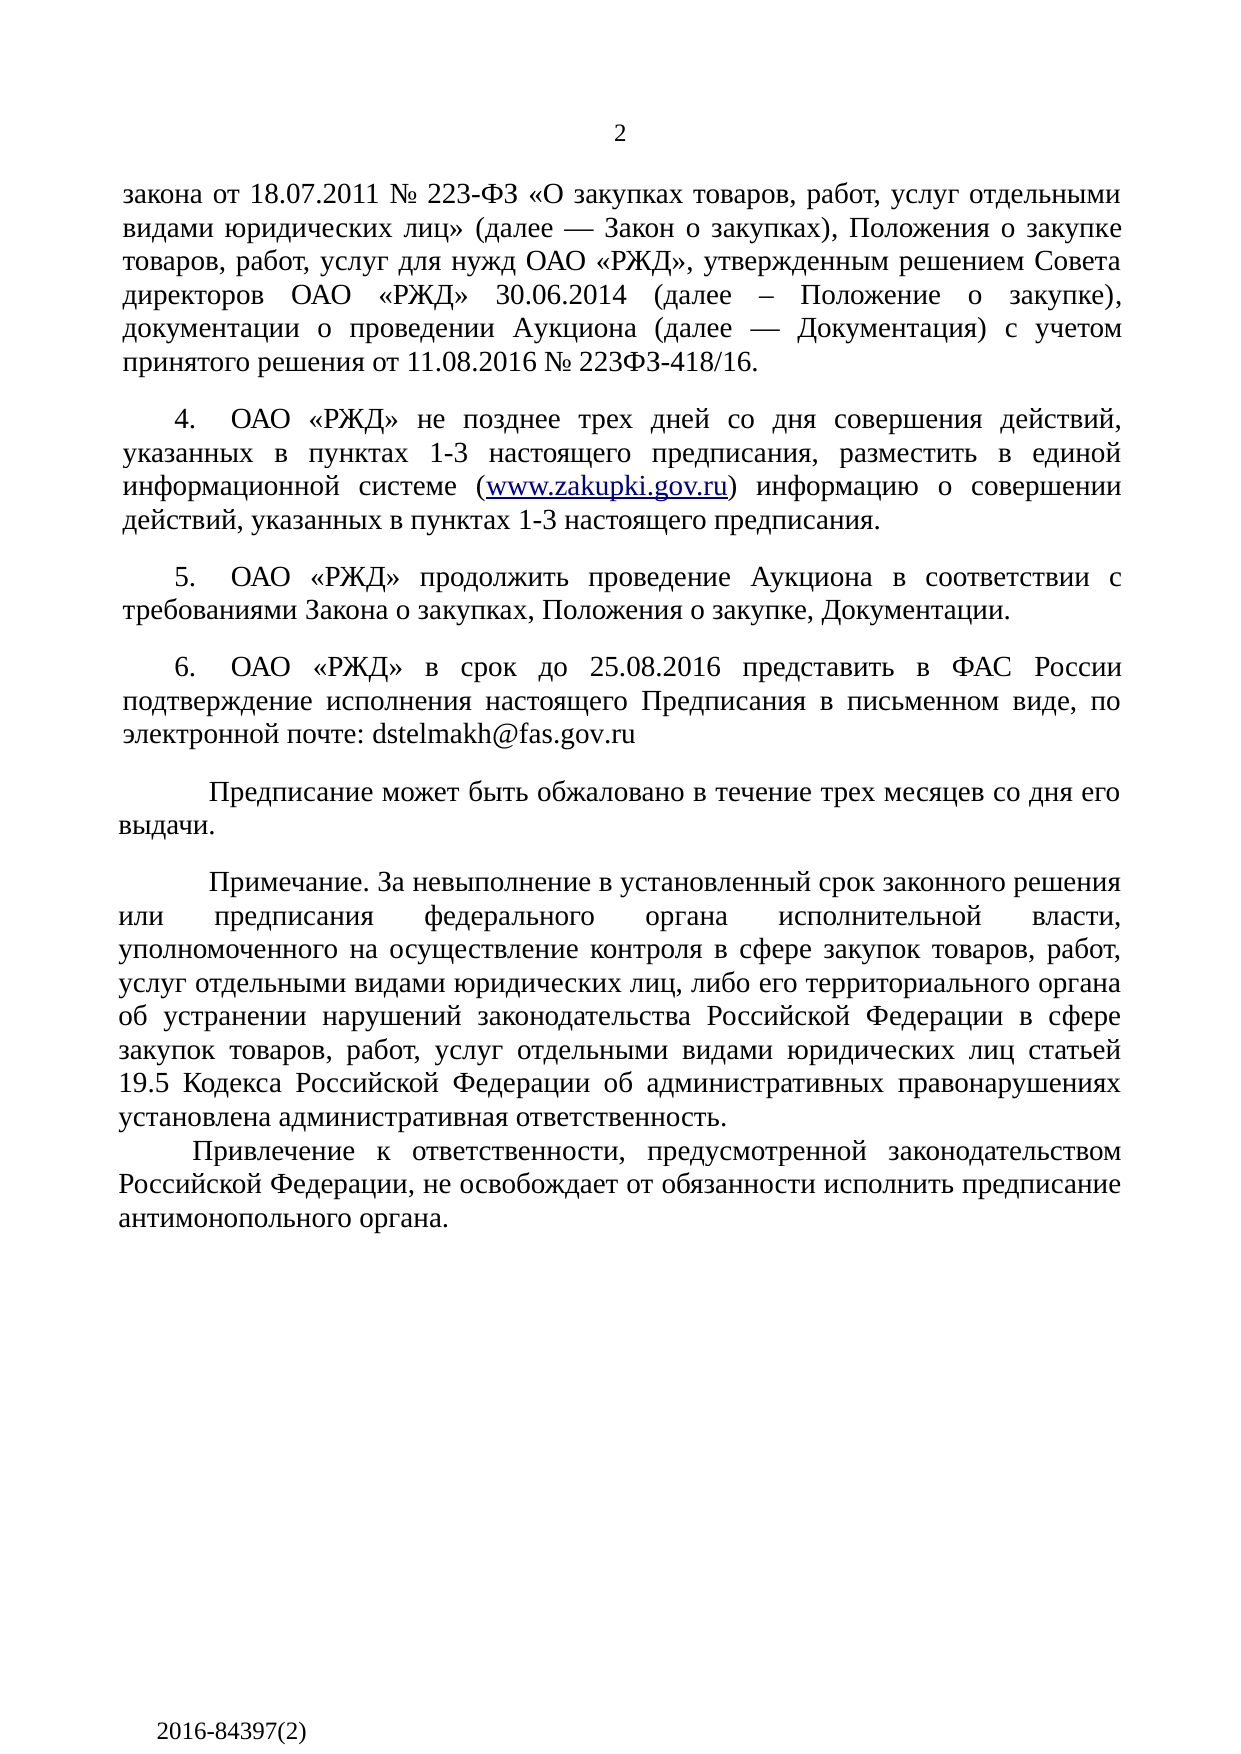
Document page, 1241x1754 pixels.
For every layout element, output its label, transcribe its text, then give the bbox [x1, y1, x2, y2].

text закона от 18.07.2011 № 223-ФЗ «О закупках товаров, работ, услуг отдельными видами юридических лиц» (далее — Закон о закупках), Положения о закупке товаров, работ, услуг для нужд ОАО «РЖД», утвержденным решением Совета директоров ОАО «РЖД» 30.06.2014 (далее – Положение о закупке), документации о проведении Аукциона (далее — Документация) с учетом принятого решения от 11.08.2016 № 223ФЗ-418/16. [122, 176, 1122, 378]
list ОАО «РЖД» не позднее трех дней со дня совершения действий, указанных в пунктах 1-3 настоящего предписания, разместить в единой информационной системе (www.zakupki.gov.ru) информацию о совершении действий, указанных в пунктах 1-3 настоящего предписания. [122, 401, 1122, 535]
list ОАО «РЖД» продолжить проведение Аукциона в соответствии с требованиями Закона о закупках, Положения о закупке, Документации. [122, 559, 1122, 626]
text Предписание может быть обжаловано в течение трех месяцев со дня его выдачи. [118, 774, 1122, 841]
list ОАО «РЖД» в срок до 25.08.2016 представить в ФАС России подтверждение исполнения настоящего Предписания в письменном виде, по электронной почте: dstelmakh@fas.gov.ru [122, 649, 1122, 750]
text Примечание. За невыполнение в установленный срок законного решения или предписания федерального органа исполнительной власти, уполномоченного на осуществление контроля в сфере закупок товаров, работ, услуг отдельными видами юридических лиц, либо его территориального органа об устранении нарушений законодательства Российской Федерации в сфере закупок товаров, работ, услуг отдельными видами юридических лиц статьей 19.5 Кодекса Российской Федерации об административных правонарушениях установлена административная ответственность. Привлечение к ответственности, предусмотренной законодательством Российской Федерации, не освобождает от обязанности исполнить предписание антимонопольного органа. [118, 864, 1122, 1233]
